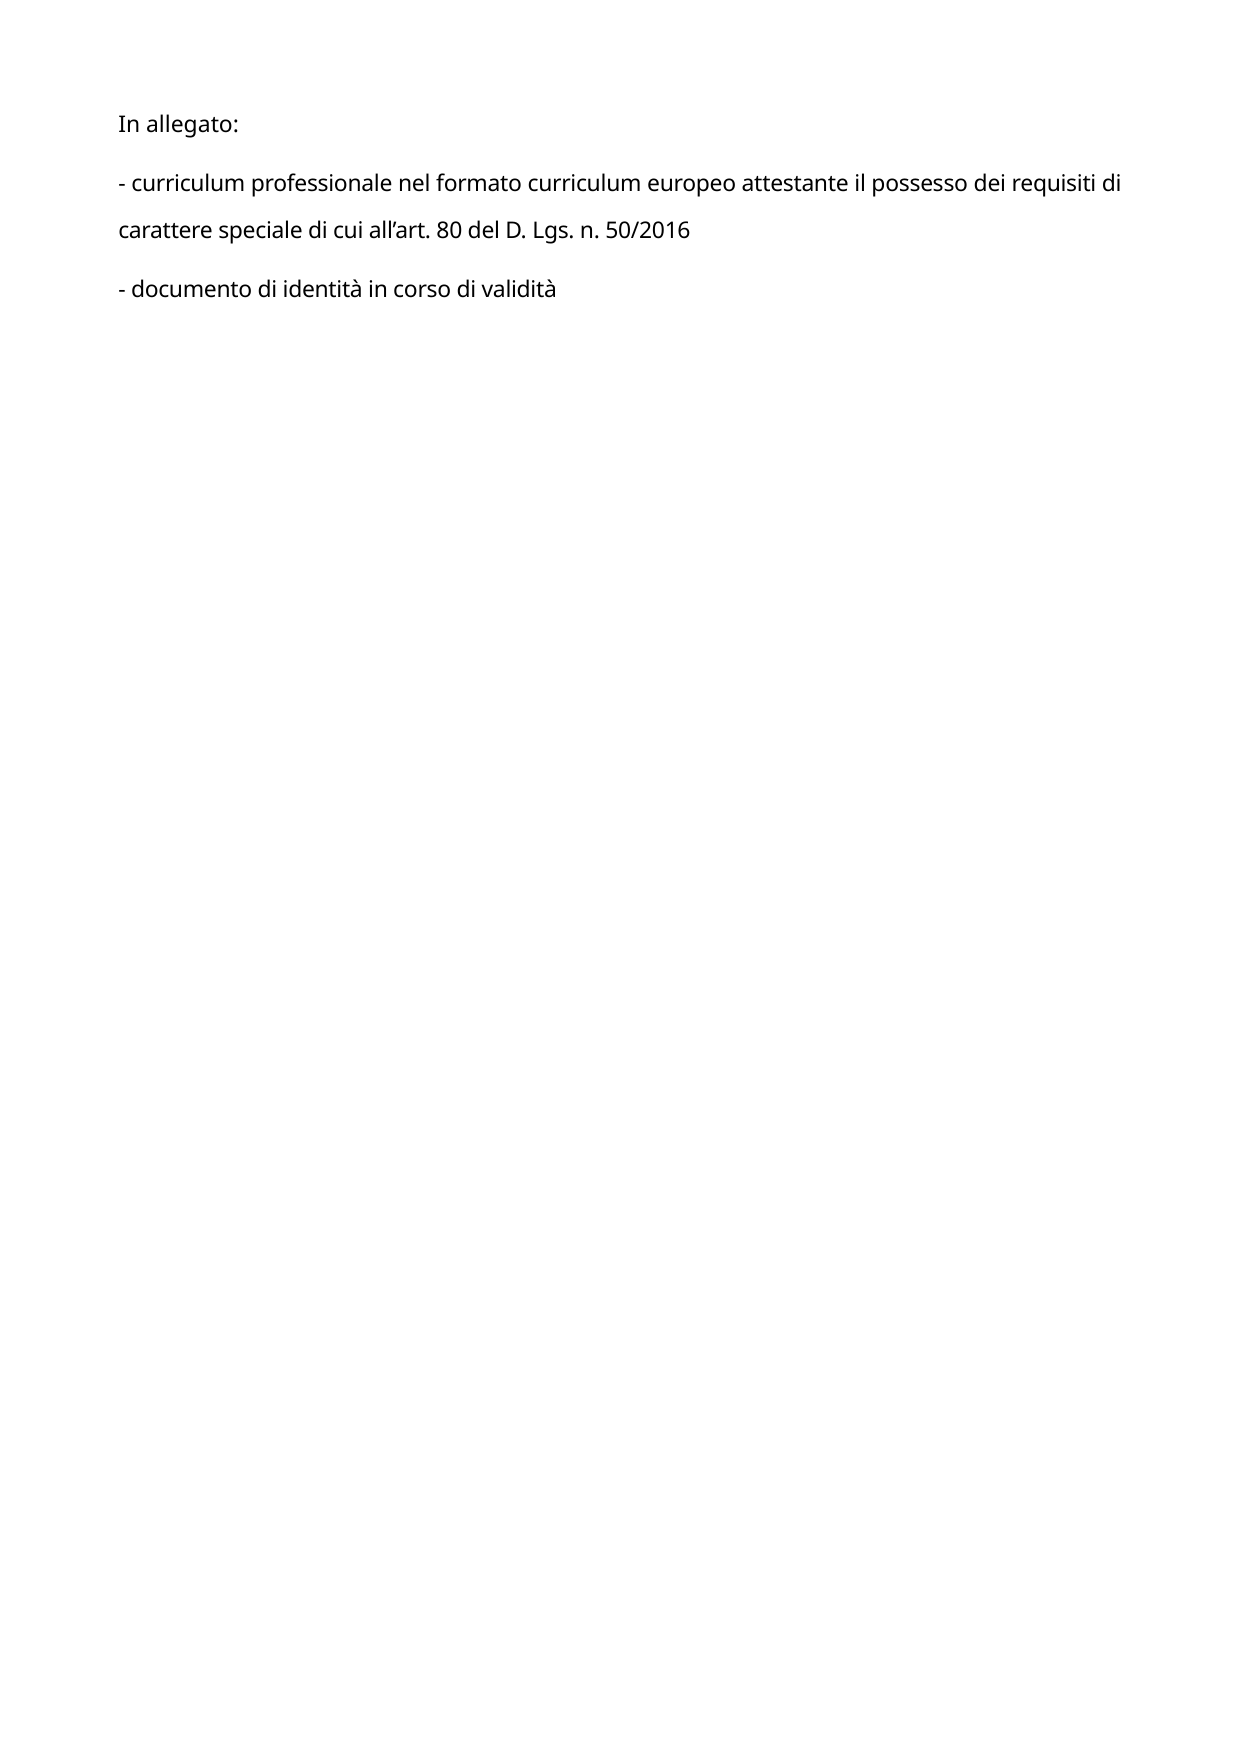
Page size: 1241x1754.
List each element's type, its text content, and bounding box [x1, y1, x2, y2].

text - curriculum professionale nel formato curriculum europeo attestante il possesso dei requisiti di carattere speciale di cui all’art. 80 del D. Lgs. n. 50/2016 [118, 167, 1122, 245]
text In allegato: [118, 108, 1122, 139]
text - documento di identità in corso di validità [118, 273, 1122, 304]
